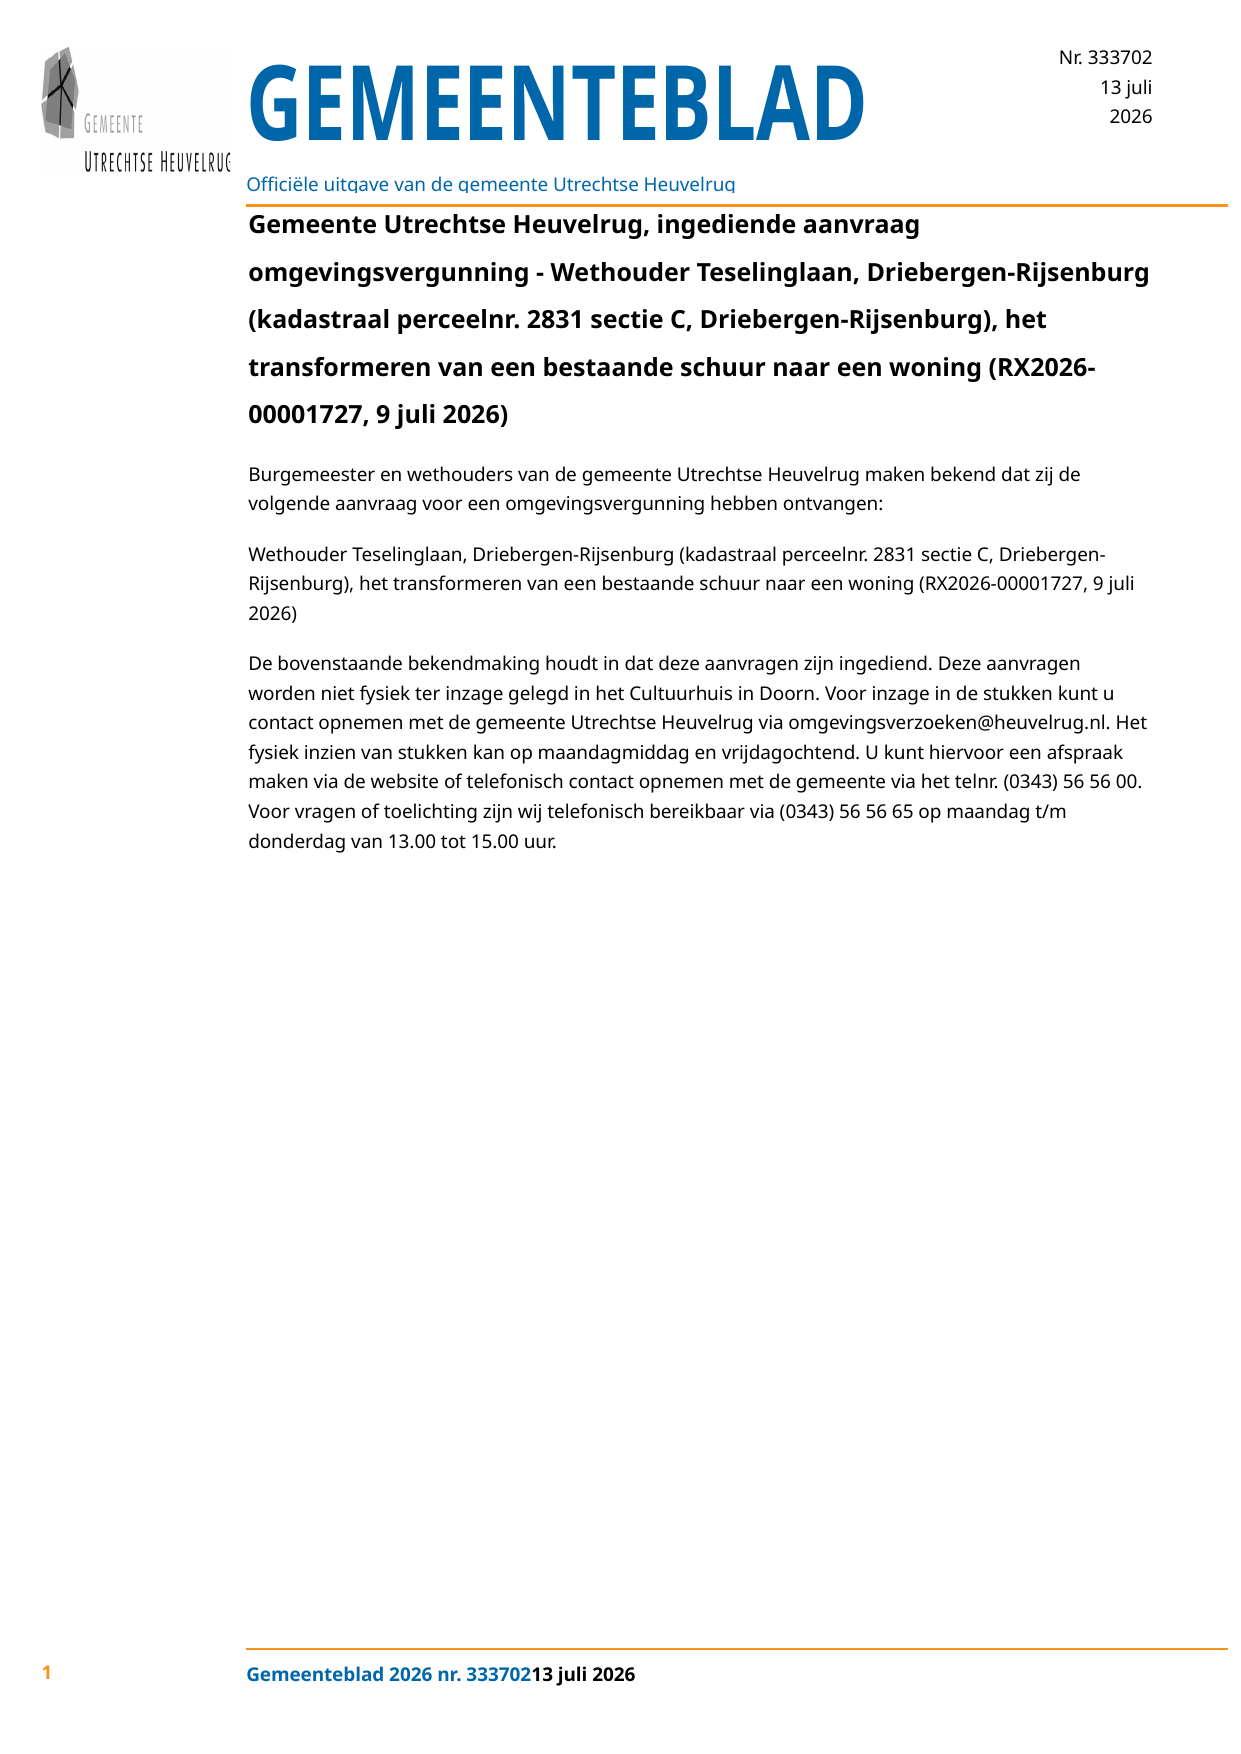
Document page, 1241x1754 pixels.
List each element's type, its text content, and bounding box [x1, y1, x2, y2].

text Burgemeester en wethouders van de gemeente Utrechtse Heuvelrug maken bekend dat zij de volgende aanvraag voor een omgevingsvergunning hebben ontvangen: [248, 461, 1152, 516]
text Gemeente Utrechtse Heuvelrug, ingediende aanvraag omgevingsvergunning - Wethouder Teselinglaan, Driebergen-Rijsenburg (kadastraal perceelnr. 2831 sectie C, Driebergen-Rijsenburg), het transformeren van een bestaande schuur naar een woning (RX2026-00001727, 9 juli 2026) [248, 207, 1152, 431]
picture [41, 47, 231, 172]
text De bovenstaande bekendmaking houdt in dat deze aanvragen zijn ingediend. Deze aanvragen worden niet fysiek ter inzage gelegd in het Cultuurhuis in Doorn. Voor inzage in de stukken kunt u contact opnemen met de gemeente Utrechtse Heuvelrug via omgevingsverzoeken@heuvelrug.nl. Het fysiek inzien van stukken kan op maandagmiddag en vrijdagochtend. U kunt hiervoor een afspraak maken via de website of telefonisch contact opnemen met de gemeente via het telnr. (0343) 56 56 00. Voor vragen of toelichting zijn wij telefonisch bereikbaar via (0343) 56 56 65 op maandag t/m donderdag van 13.00 tot 15.00 uur. [248, 650, 1152, 853]
text Wethouder Teselinglaan, Driebergen-Rijsenburg (kadastraal perceelnr. 2831 sectie C, Driebergen-Rijsenburg), het transformeren van een bestaande schuur naar een woning (RX2026-00001727, 9 juli 2026) [248, 541, 1152, 626]
